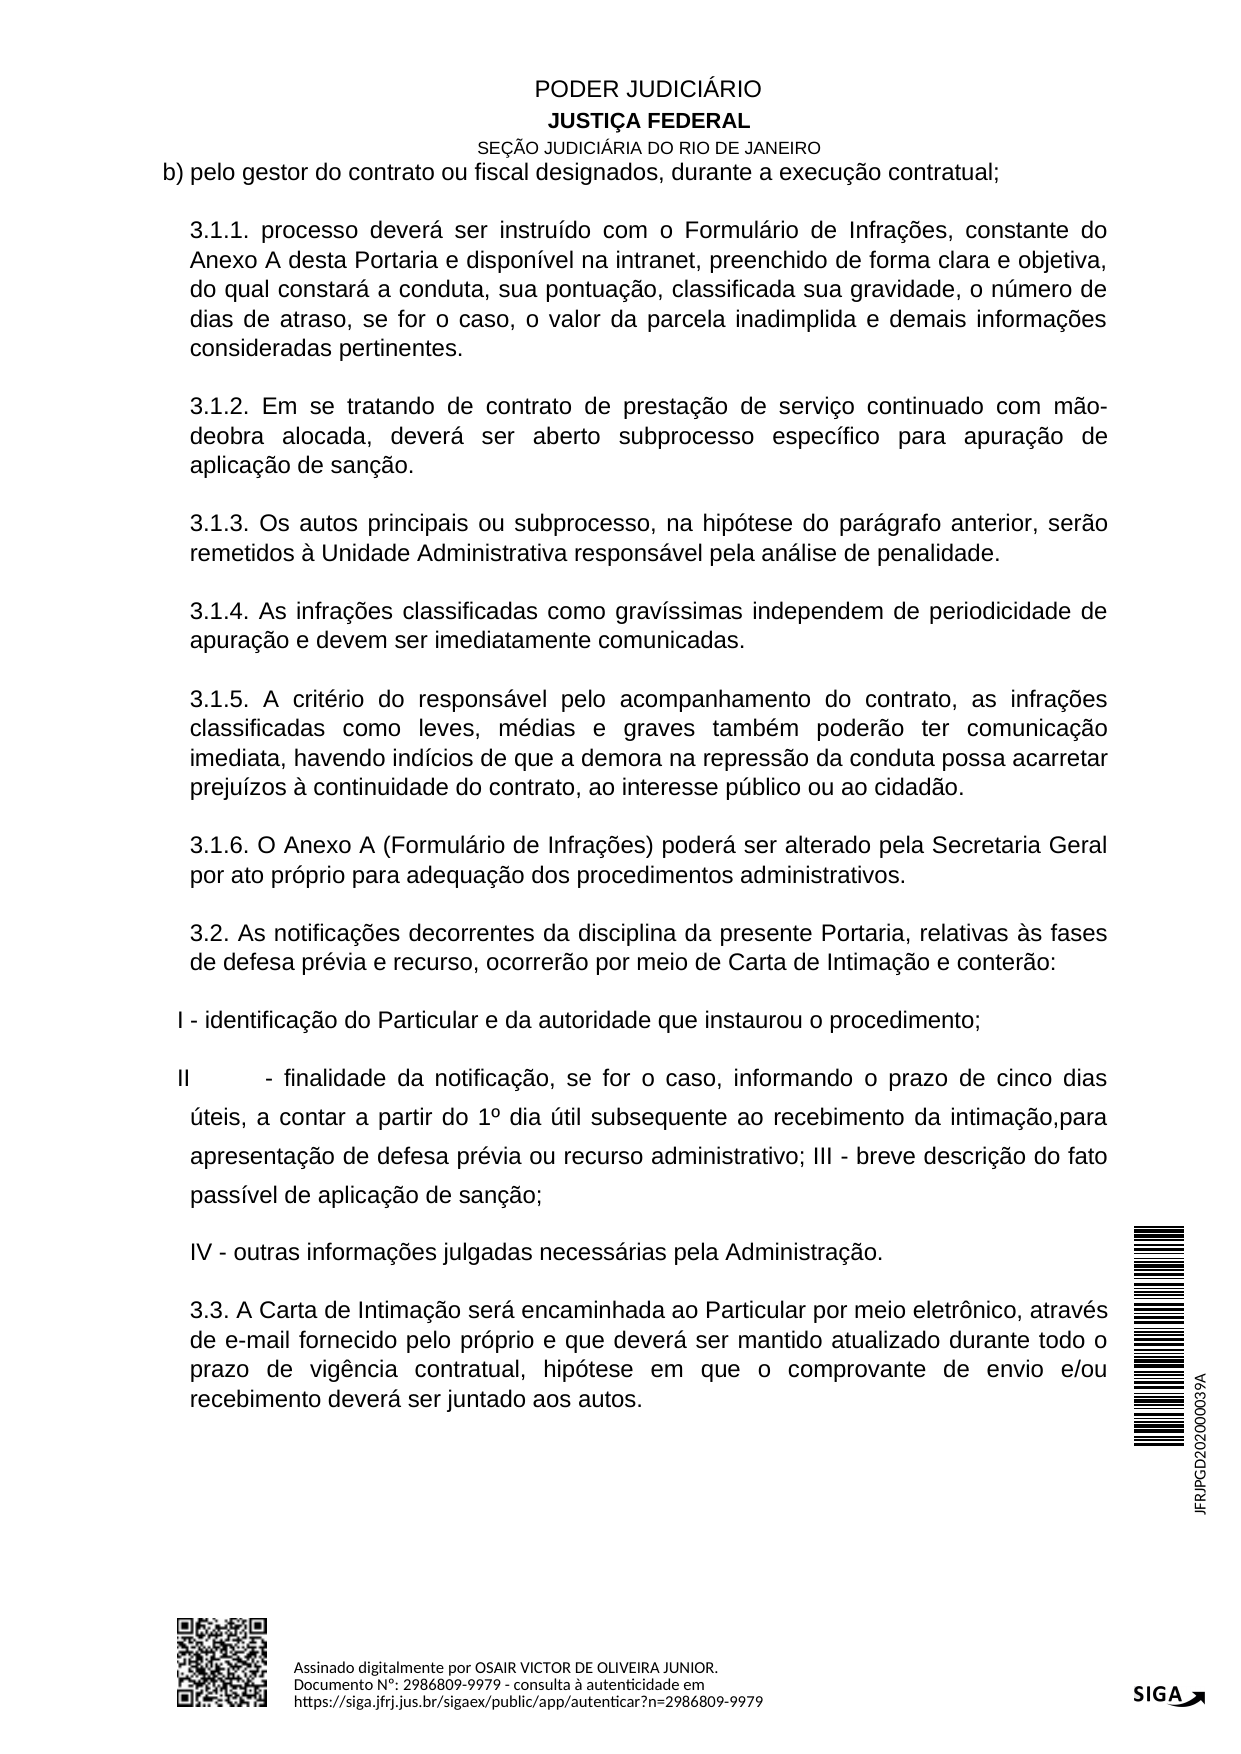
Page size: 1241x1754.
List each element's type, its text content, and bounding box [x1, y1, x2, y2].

text 3.2. As notificações decorrentes da disciplina da presente Portaria, relativas às fases de defesa prévia e recurso, ocorrerão por meio de Carta de Intimação e conterão: [189, 919, 1109, 976]
text 3.1.1. processo deverá ser instruído com o Formulário de Infrações, constante do Anexo A desta Portaria e disponível na intranet, preenchido de forma clara e objetiva, do qual constará a conduta, sua pontuação, classificada sua gravidade, o número de dias de atraso, se for o caso, o valor da parcela inadimplida e demais informações consideradas pertinentes. [189, 216, 1109, 362]
text IV - outras informações julgadas necessárias pela Administração. [189, 1238, 1109, 1266]
list pelo gestor do contrato ou fiscal designados, durante a execução contratual; [162, 158, 1109, 186]
list - finalidade da notificação, se for o caso, informando o prazo de cinco dias úteis, a contar a partir do 1º dia útil subsequente ao recebimento da intimação,para apresentação de defesa prévia ou recurso administrativo; III - breve descrição do fato passível de aplicação de sanção; [177, 1064, 1109, 1208]
list - identificação do Particular e da autoridade que instaurou o procedimento; [177, 1006, 1109, 1034]
text 3.1.6. O Anexo A (Formulário de Infrações) poderá ser alterado pela Secretaria Geral por ato próprio para adequação dos procedimentos administrativos. [189, 831, 1109, 888]
text 3.1.4. As infrações classificadas como gravíssimas independem de periodicidade de apuração e devem ser imediatamente comunicadas. [189, 597, 1109, 654]
text 3.1.5. A critério do responsável pelo acompanhamento do contrato, as infrações classificadas como leves, médias e graves também poderão ter comunicação imediata, havendo indícios de que a demora na repressão da conduta possa acarretar prejuízos à continuidade do contrato, ao interesse público ou ao cidadão. [189, 684, 1109, 801]
text 3.3. A Carta de Intimação será encaminhada ao Particular por meio eletrônico, através de e-mail fornecido pelo próprio e que deverá ser mantido atualizado durante todo o prazo de vigência contratual, hipótese em que o comprovante de envio e/ou recebimento deverá ser juntado aos autos. [189, 1296, 1109, 1412]
text 3.1.3. Os autos principais ou subprocesso, na hipótese do parágrafo anterior, serão remetidos à Unidade Administrativa responsável pela análise de penalidade. [189, 509, 1109, 566]
text 3.1.2. Em se tratando de contrato de prestação de serviço continuado com mão-deobra alocada, deverá ser aberto subprocesso específico para apuração de aplicação de sanção. [189, 392, 1109, 479]
